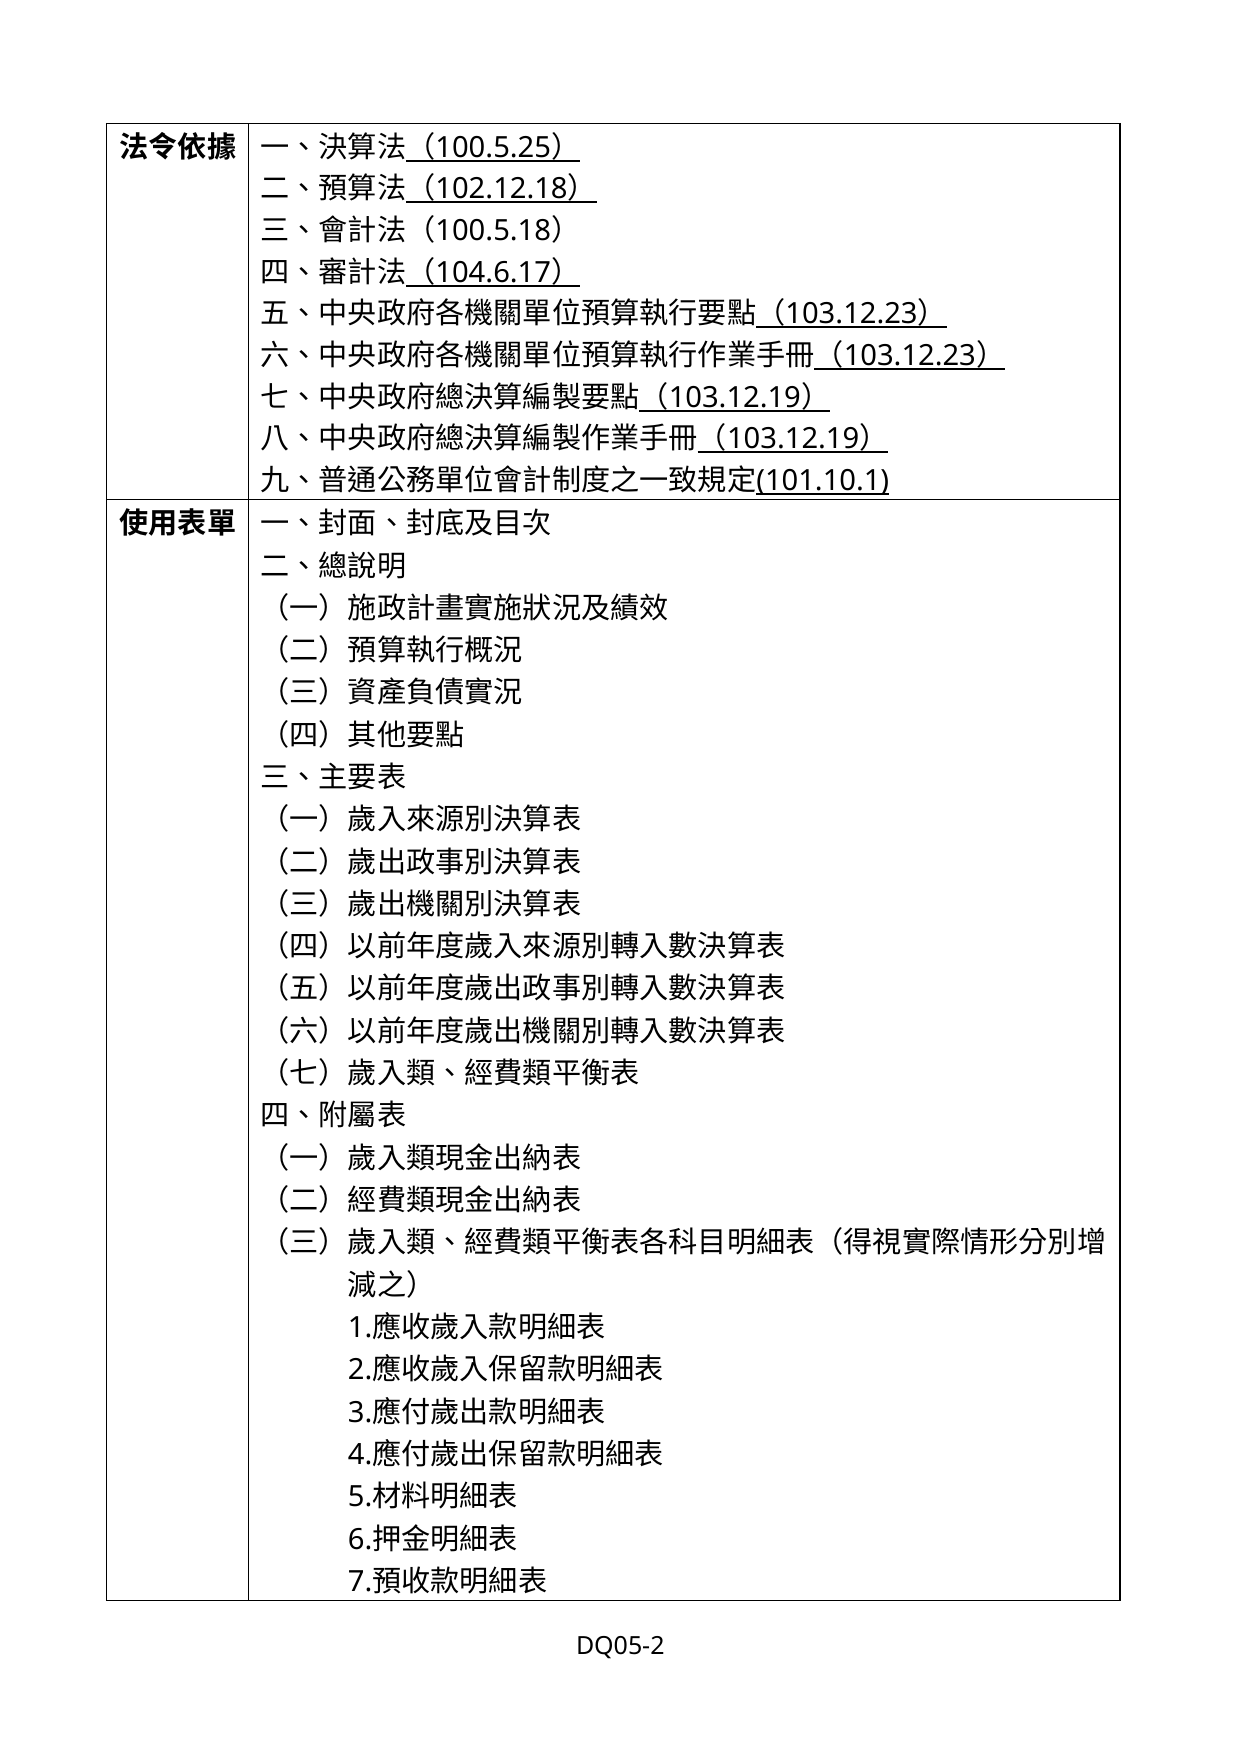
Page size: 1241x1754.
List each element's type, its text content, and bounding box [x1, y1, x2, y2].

table_cell 使用表單 [107, 500, 248, 1600]
table_cell 法令依據 [107, 124, 248, 499]
table_cell 一、決算法（100.5.25） 二、預算法（102.12.18） 三、會計法（100.5.18） 四、審計法（104.6.17） 五、中央政府各機關單位預算執行要點（103.12.23） 六、中央政府各機關單位預算執行作業手冊（103.12.23） 七、中央政府總決算編製要點（103.12.19） 八、中央政府總決算編製作業手冊（103.12.19） 九、普通公務單位會計制度之一致規定(101.10.1) [249, 124, 1119, 499]
table_cell 一、封面、封底及目次 二、總說明 （一）施政計畫實施狀況及績效 （二）預算執行概況 （三）資產負債實況 （四）其他要點 三、主要表 （一）歲入來源別決算表 （二）歲出政事別決算表 （三）歲出機關別決算表 （四）以前年度歲入來源別轉入數決算表 （五）以前年度歲出政事別轉入數決算表 （六）以前年度歲出機關別轉入數決算表 （七）歲入類、經費類平衡表 四、附屬表 （一）歲入類現金出納表 （二）經費類現金出納表 （三）歲入類、經費類平衡表各科目明細表（得視實際情形分別增減之） 1.應收歲入款明細表 2.應收歲入保留款明細表 3.應付歲出款明細表 4.應付歲出保留款明細表 5.材料明細表 6.押金明細表 7.預收款明細表 [249, 500, 1119, 1600]
